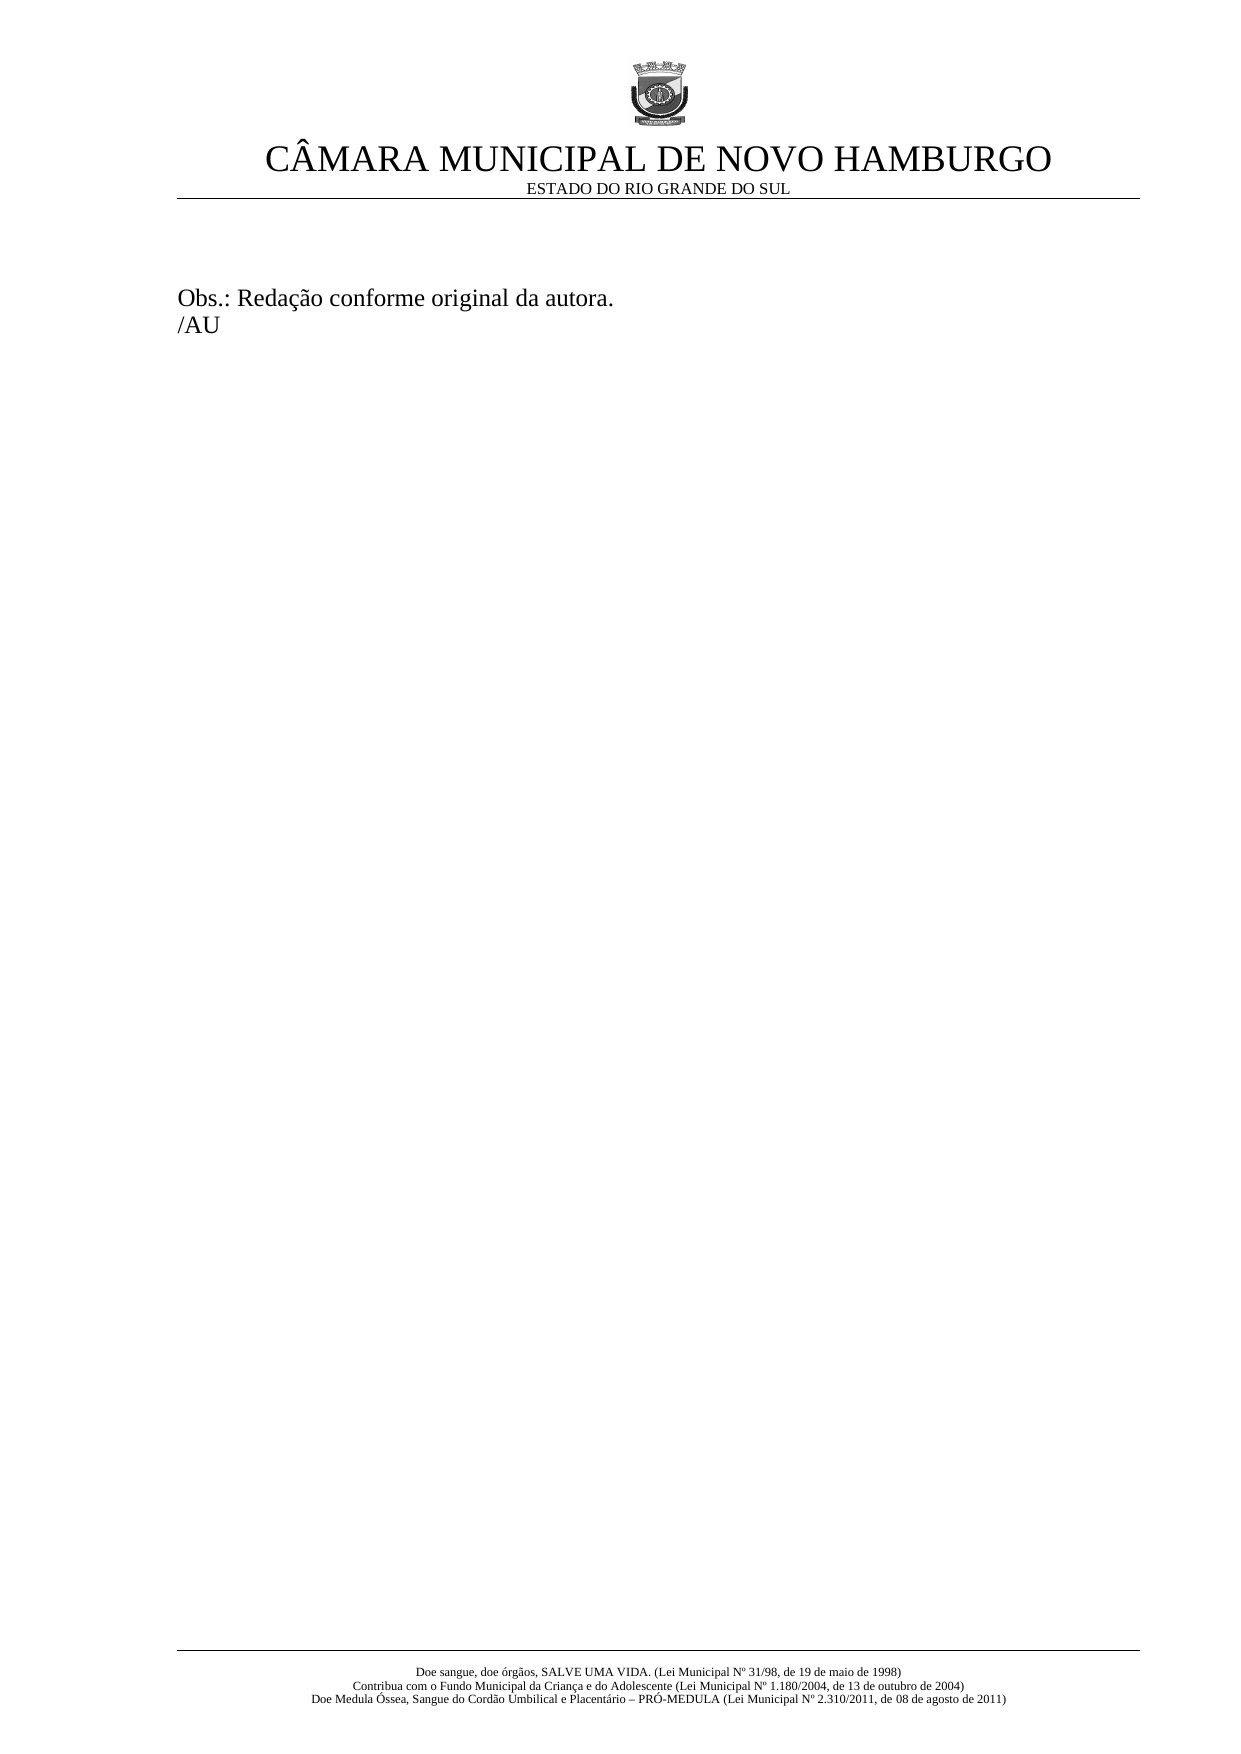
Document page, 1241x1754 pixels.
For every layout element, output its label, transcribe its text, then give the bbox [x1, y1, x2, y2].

text Obs.: Redação conforme original da autora. [177, 284, 1140, 311]
text /AU [177, 311, 1140, 339]
